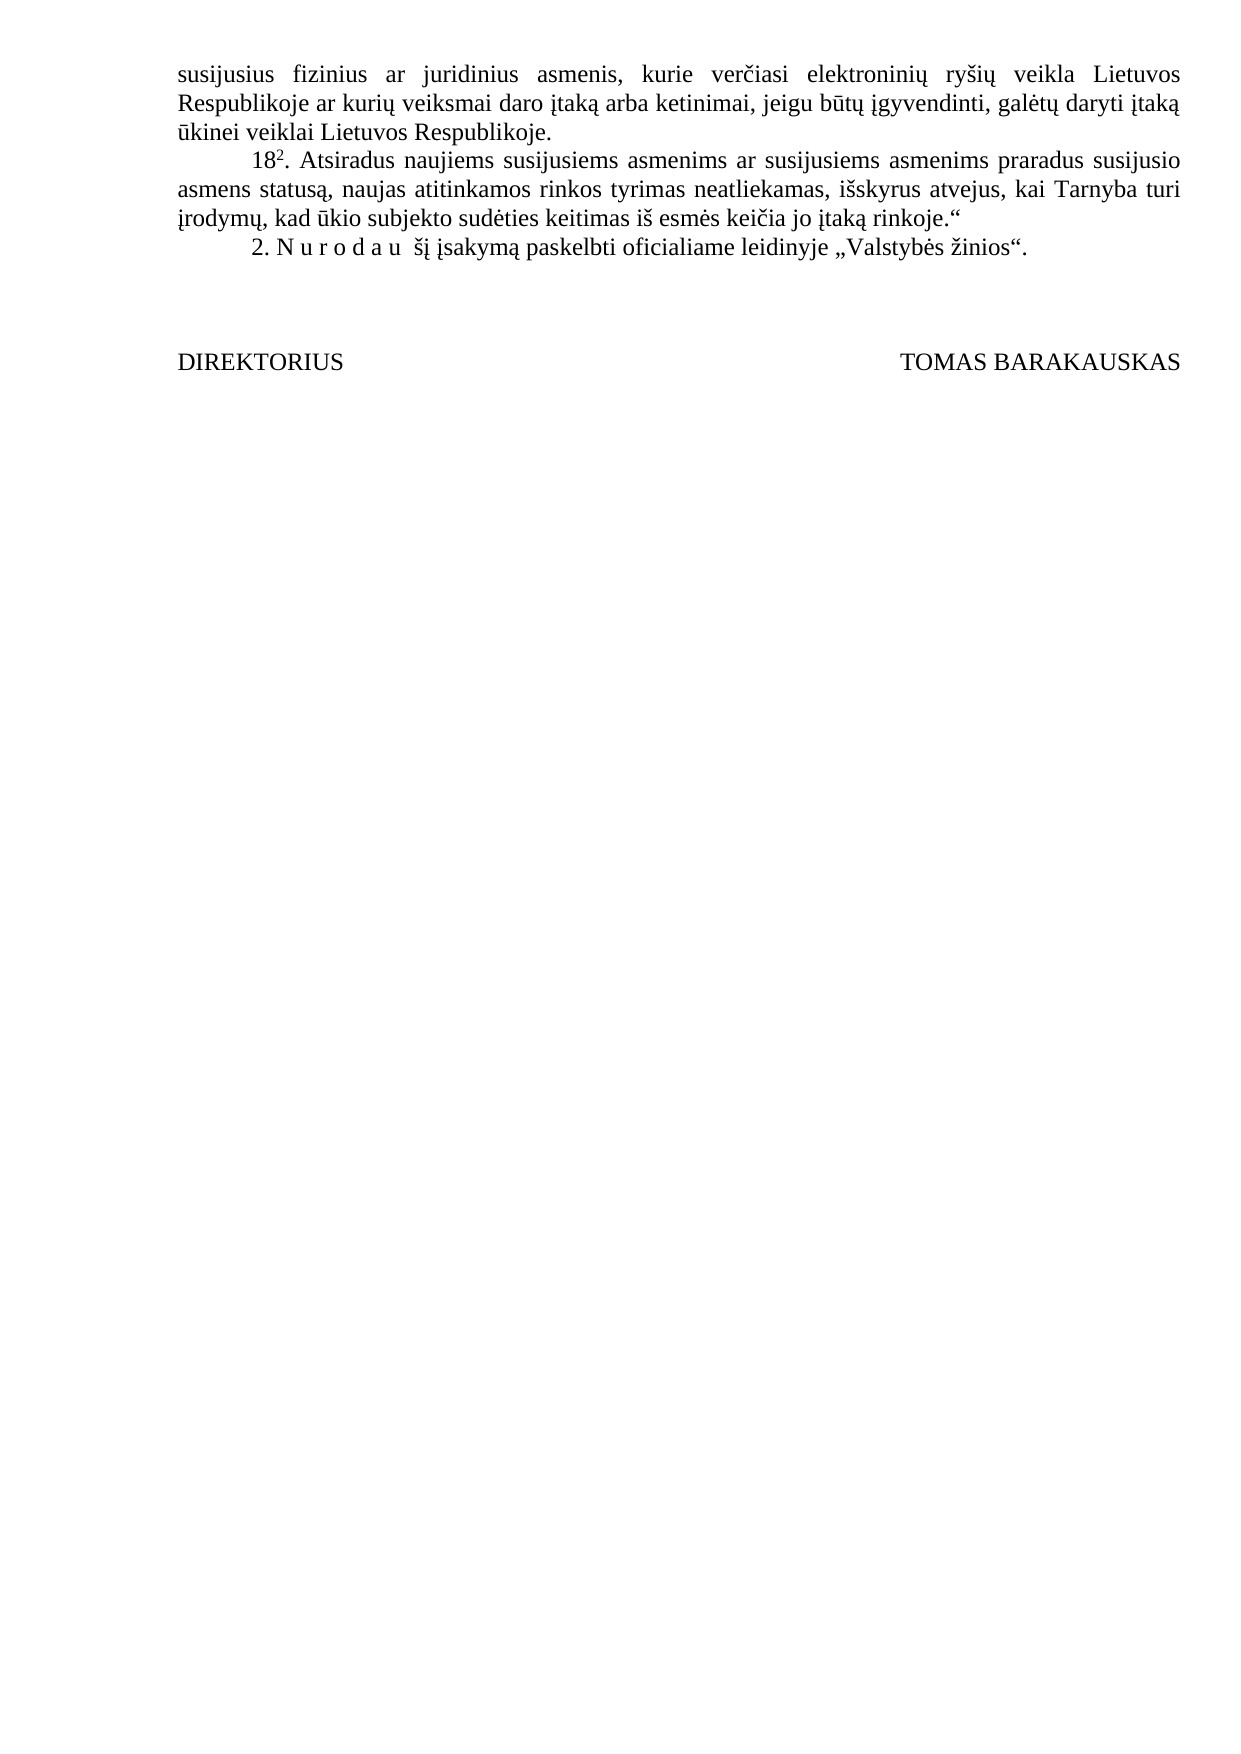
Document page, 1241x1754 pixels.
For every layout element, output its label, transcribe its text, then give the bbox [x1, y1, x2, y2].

text 182. Atsiradus naujiems susijusiems asmenims ar susijusiems asmenims praradus susijusio asmens statusą, naujas atitinkamos rinkos tyrimas neatliekamas, išskyrus atvejus, kai Tarnyba turi įrodymų, kad ūkio subjekto sudėties keitimas iš esmės keičia jo įtaką rinkoje.“ [177, 145, 1181, 232]
text 2. Nurodau šį įsakymą paskelbti oficialiame leidinyje „Valstybės žinios“. [177, 232, 1181, 260]
text susijusius fizinius ar juridinius asmenis, kurie verčiasi elektroninių ryšių veikla Lietuvos Respublikoje ar kurių veiksmai daro įtaką arba ketinimai, jeigu būtų įgyvendinti, galėtų daryti įtaką ūkinei veiklai Lietuvos Respublikoje. [177, 59, 1181, 145]
text DIREKTORIUS TOMAS BARAKAUSKAS [177, 347, 1181, 375]
